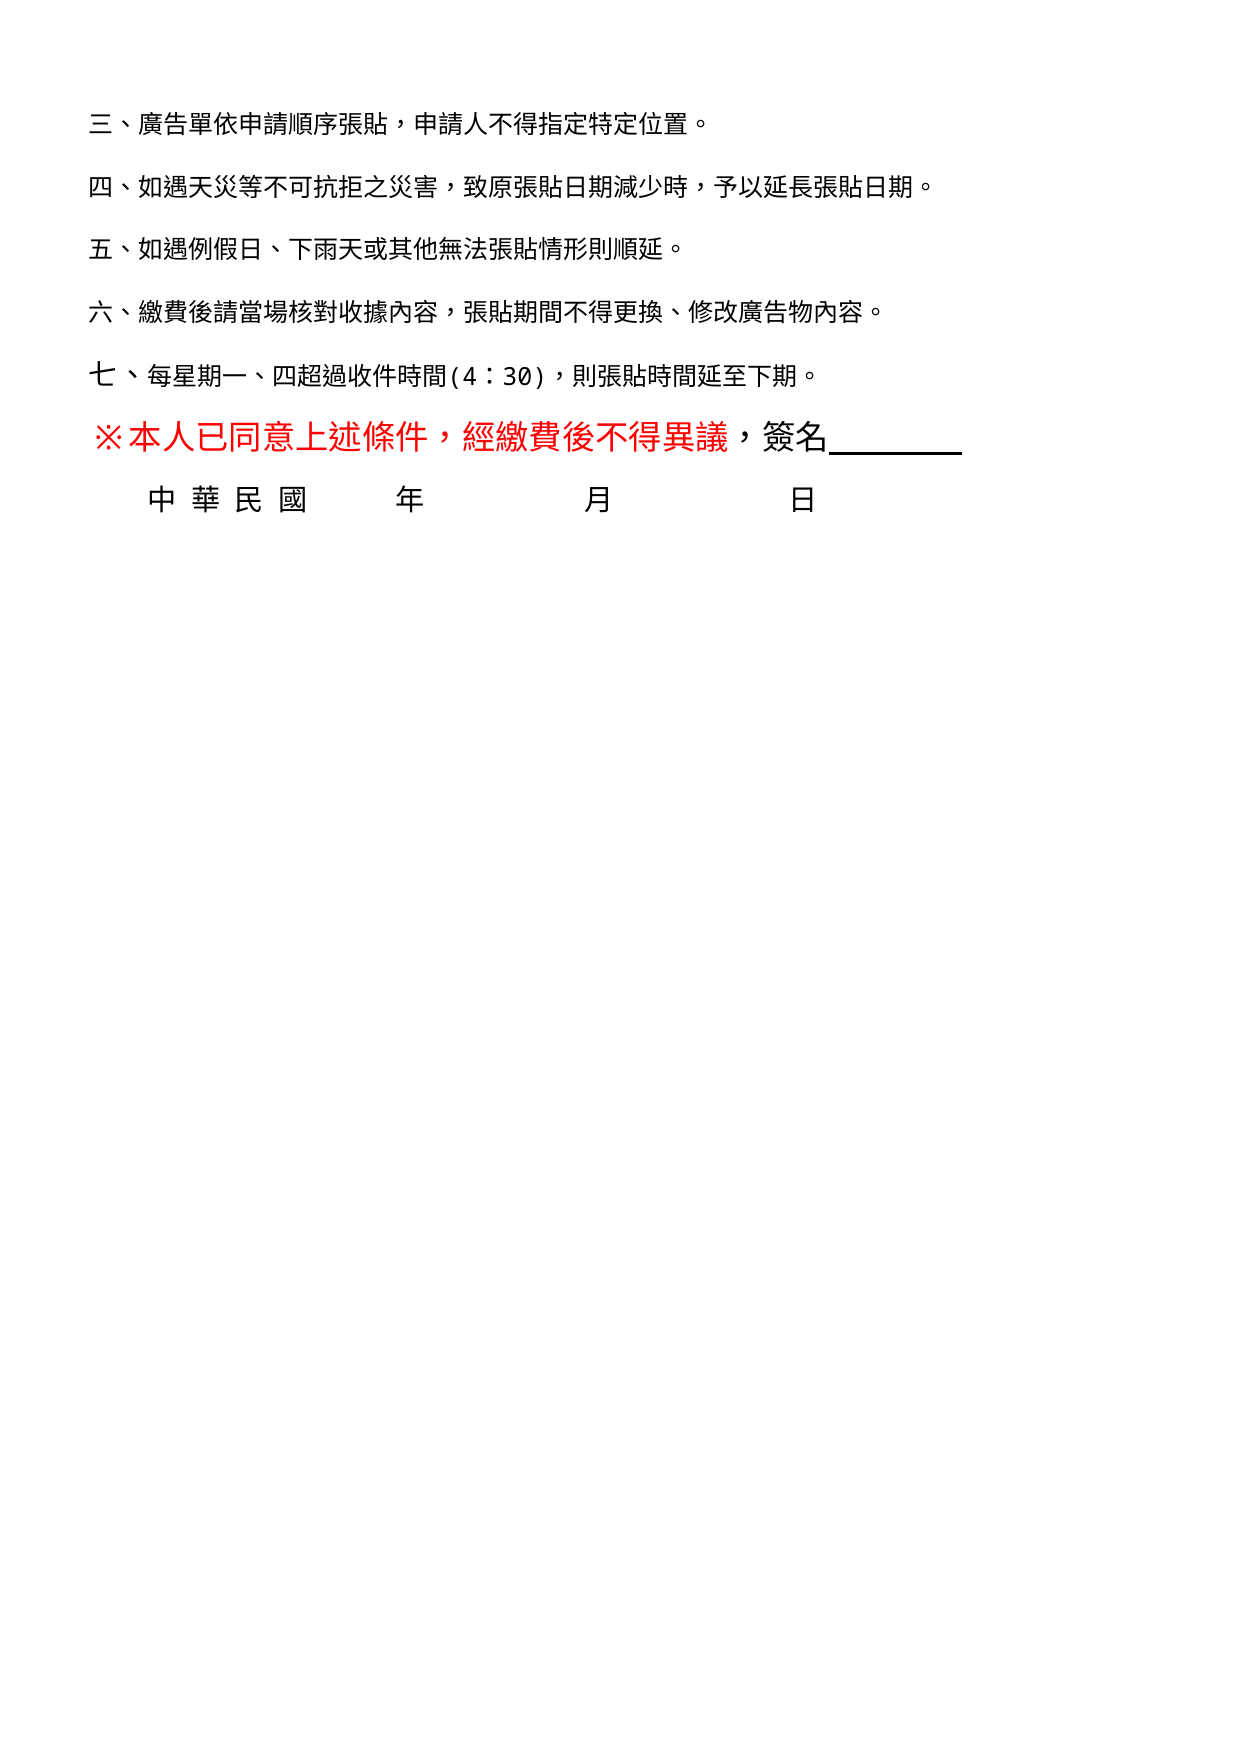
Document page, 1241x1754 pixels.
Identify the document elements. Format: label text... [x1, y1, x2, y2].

text 三、廣告單依申請順序張貼，申請人不得指定特定位置。 [89, 81, 1181, 143]
text 四、如遇天災等不可抗拒之災害，致原張貼日期減少時，予以延長張貼日期。 [89, 143, 1181, 206]
text 七、每星期一、四超過收件時間(4：30)，則張貼時間延至下期。 [89, 331, 1206, 393]
text 中 華 民 國 年 月 日 [89, 456, 1181, 518]
text 六、繳費後請當場核對收據內容，張貼期間不得更換、修改廣告物內容。 [89, 268, 1206, 331]
text 五、如遇例假日、下雨天或其他無法張貼情形則順延。 [89, 206, 1206, 268]
text ※本人已同意上述條件，經繳費後不得異議，簽名 [89, 393, 1181, 456]
